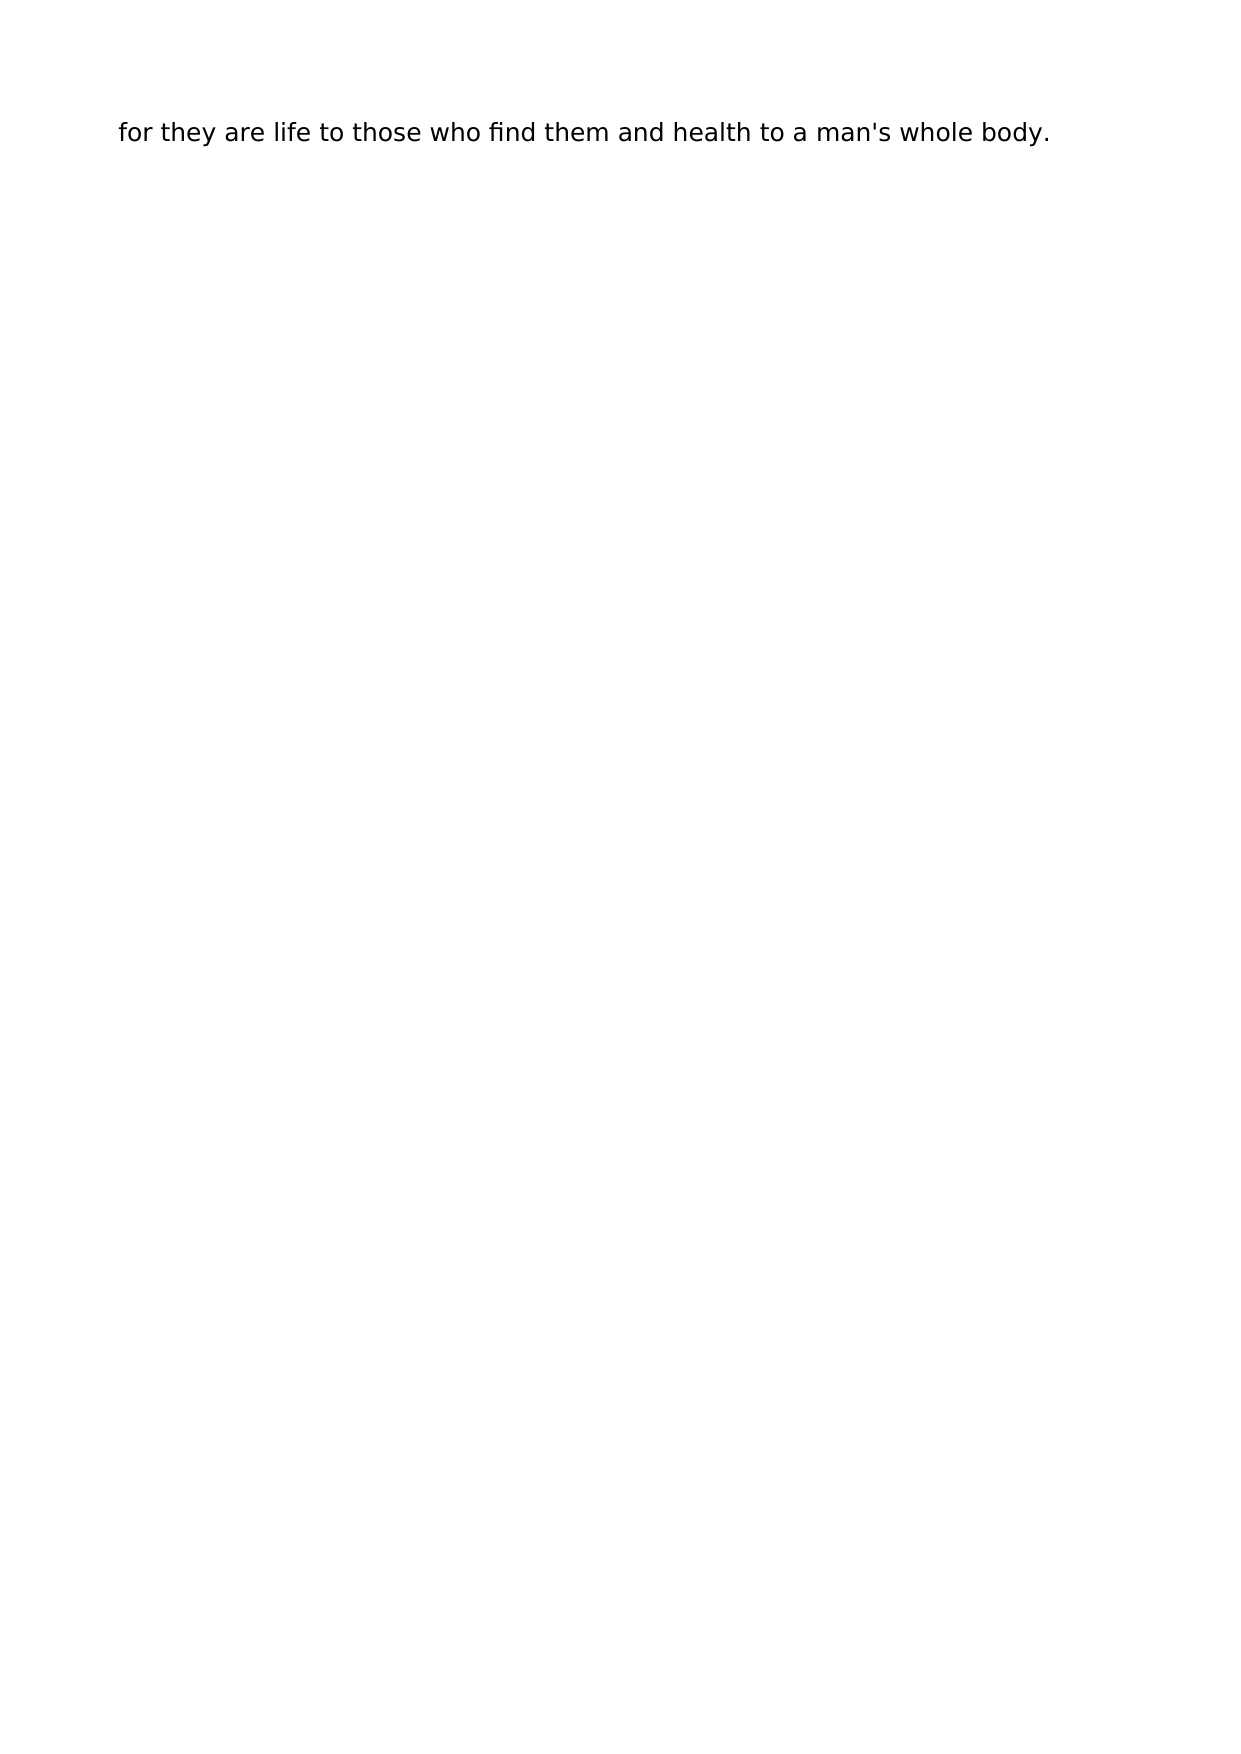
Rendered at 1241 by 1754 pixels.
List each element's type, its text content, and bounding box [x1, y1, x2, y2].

text for they are life to those who find them and health to a man's whole body. [118, 118, 1122, 147]
